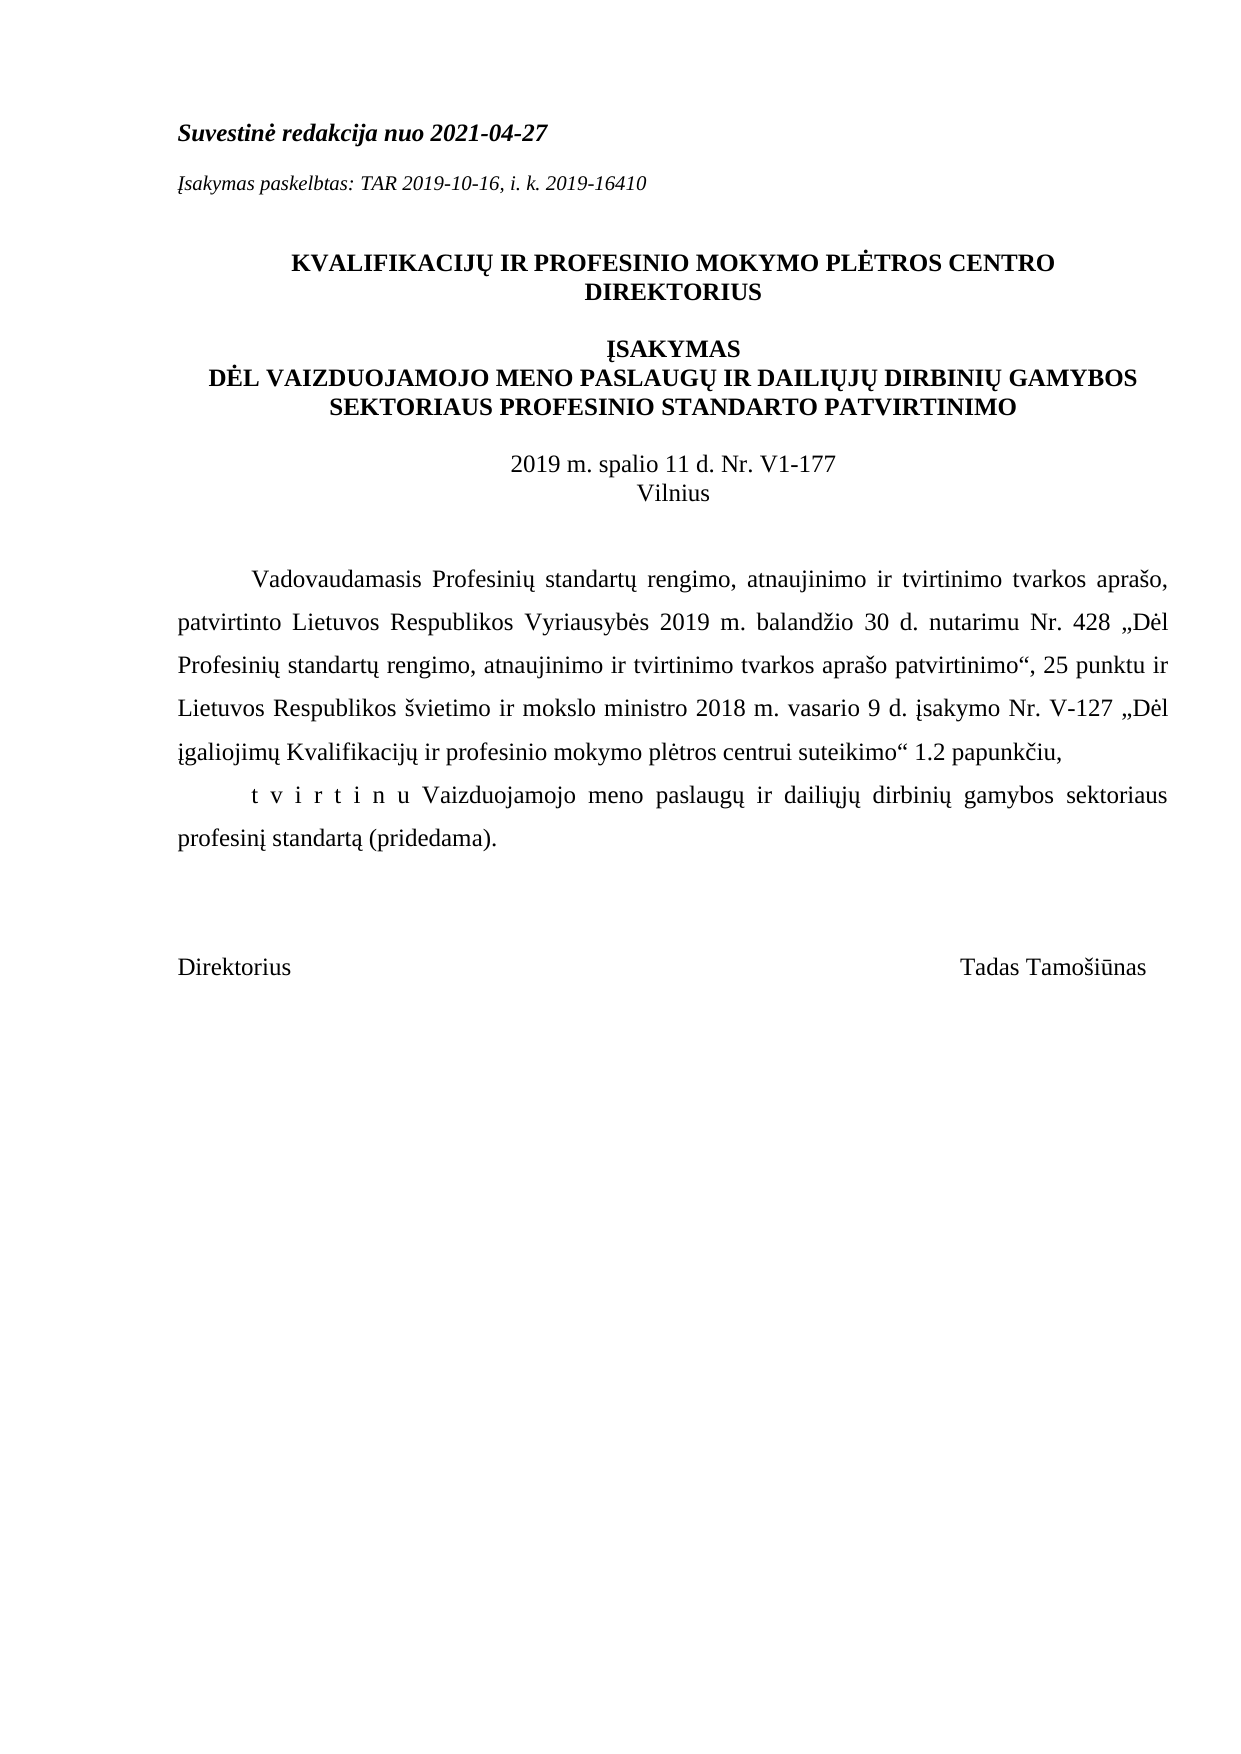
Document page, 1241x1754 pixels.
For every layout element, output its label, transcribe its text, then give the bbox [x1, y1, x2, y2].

text Įsakymas paskelbtas: TAR 2019-10-16, i. k. 2019-16410 [177, 171, 1169, 195]
text Vadovaudamasis Profesinių standartų rengimo, atnaujinimo ir tvirtinimo tvarkos aprašo, patvirtinto Lietuvos Respublikos Vyriausybės 2019 m. balandžio 30 d. nutarimu Nr. 428 „Dėl Profesinių standartų rengimo, atnaujinimo ir tvirtinimo tvarkos aprašo patvirtinimo“, 25 punktu ir Lietuvos Respublikos švietimo ir mokslo ministro 2018 m. vasario 9 d. įsakymo Nr. V-127 „Dėl įgaliojimų Kvalifikacijų ir profesinio mokymo plėtros centrui suteikimo“ 1.2 papunkčiu, [177, 564, 1169, 765]
text Vilnius [177, 478, 1169, 507]
text Direktorius Tadas Tamošiūnas [177, 952, 1169, 981]
text DIREKTORIUS [177, 277, 1169, 305]
text ĮSAKYMAS [177, 334, 1169, 363]
text 2019 m. spalio 11 d. Nr. V1-177 [177, 449, 1169, 478]
text t v i r t i n u Vaizduojamojo meno paslaugų ir dailiųjų dirbinių gamybos sektoriaus profesinį standartą (pridedama). [177, 780, 1169, 852]
text KVALIFIKACIJŲ IR PROFESINIO MOKYMO PLĖTROS CENTRO [177, 248, 1169, 277]
text Suvestinė redakcija nuo 2021-04-27 [177, 118, 1169, 147]
text DĖL VAIZDUOJAMOJO MENO PASLAUGŲ IR DAILIŲJŲ DIRBINIŲ GAMYBOS SEKTORIAUS PROFESINIO STANDARTO PATVIRTINIMO [177, 363, 1169, 420]
